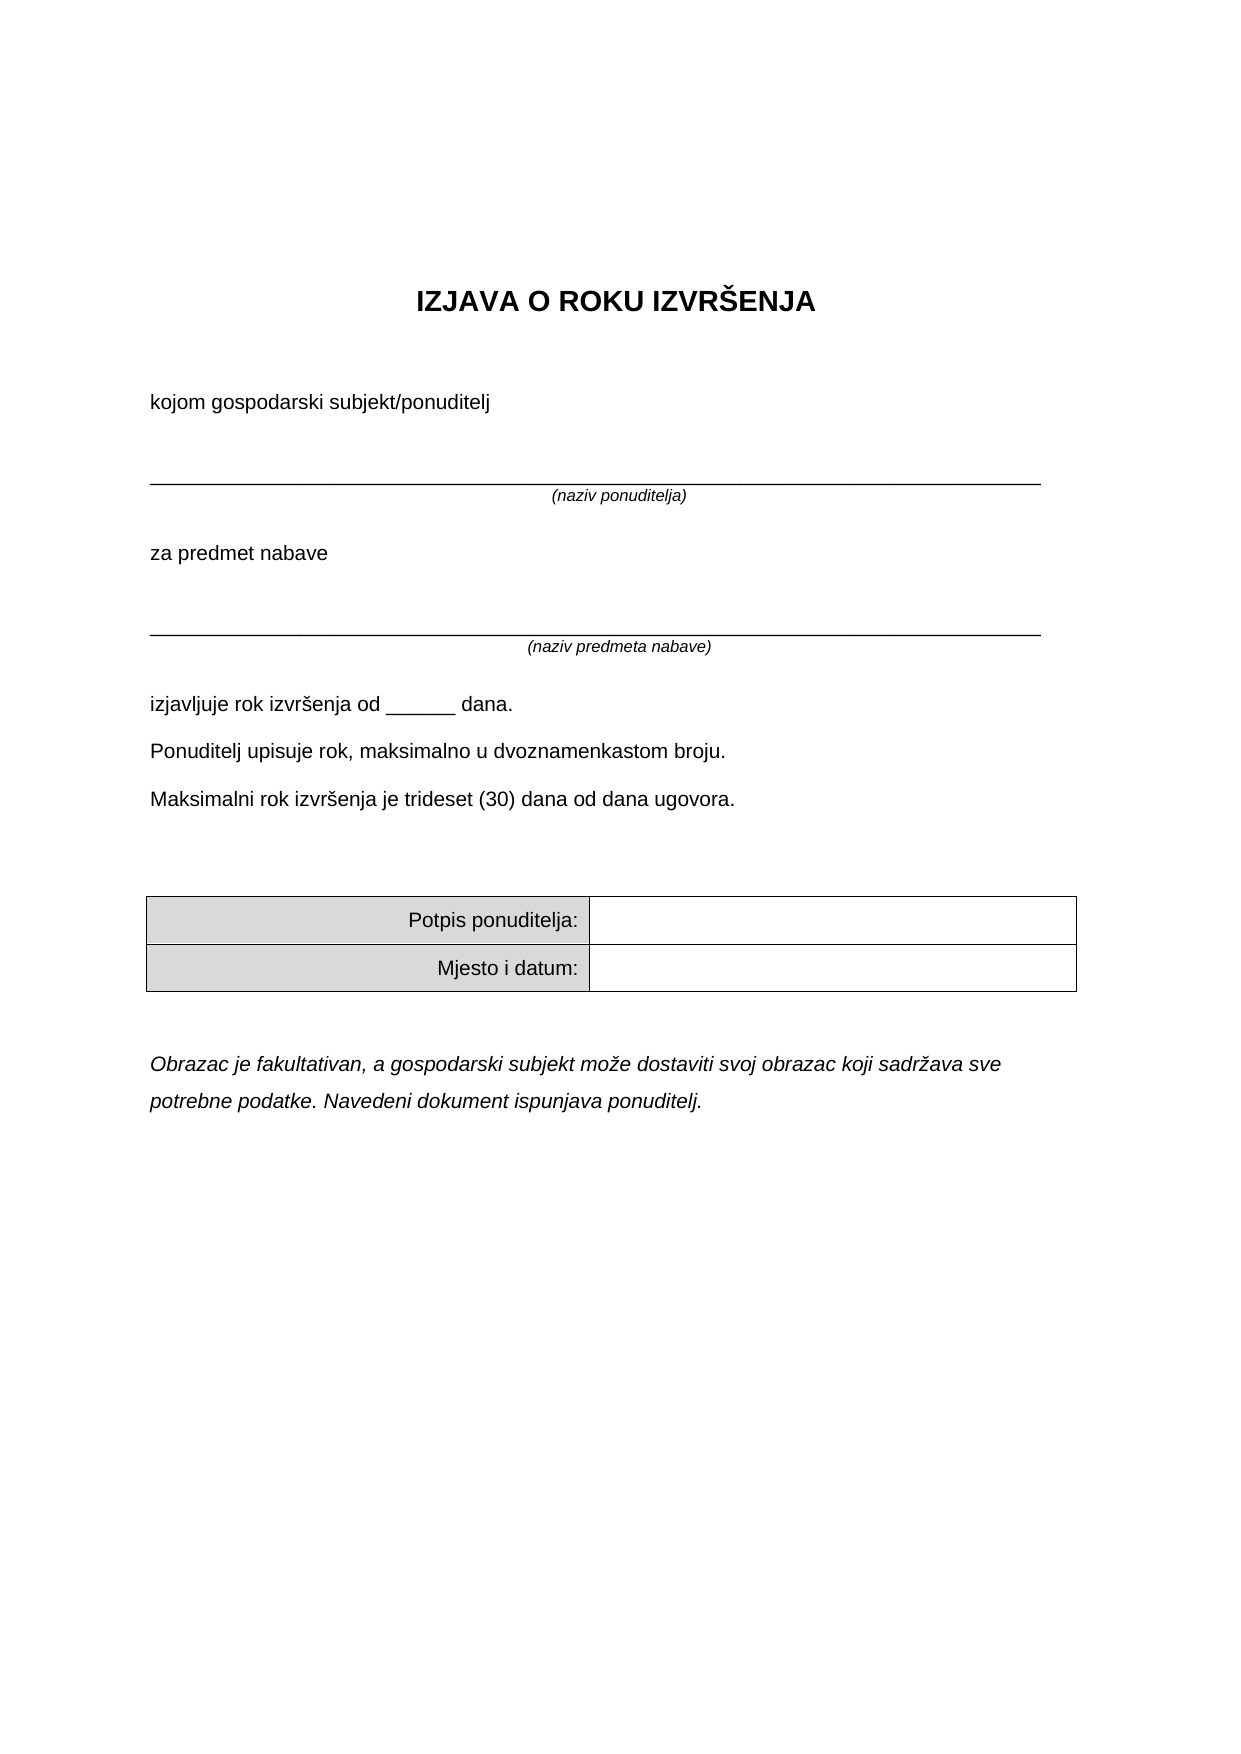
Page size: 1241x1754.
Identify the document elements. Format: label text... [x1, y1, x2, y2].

text (naziv ponuditelja) [150, 485, 1090, 504]
text kojom gospodarski subjekt/ponuditelj [150, 389, 1090, 413]
table_cell Mjesto i datum: [147, 945, 589, 991]
table_header Potpis ponuditelja: [147, 897, 589, 943]
text Ponuditelj upisuje rok, maksimalno u dvoznamenkastom broju. [150, 739, 1090, 763]
text _____________________________________________________________________________ [150, 461, 1090, 485]
text za predmet nabave [150, 541, 1090, 564]
text IZJAVA O ROKU IZVRŠENJA [150, 284, 1090, 318]
table_header [590, 897, 1076, 943]
text potrebne podatke. Navedeni dokument ispunjava ponuditelj. [150, 1089, 1090, 1113]
text _____________________________________________________________________________ [150, 612, 1090, 636]
table_cell [590, 945, 1076, 991]
text Maksimalni rok izvršenja je trideset (30) dana od dana ugovora. [150, 787, 1090, 811]
text Obrazac je fakultativan, a gospodarski subjekt može dostaviti svoj obrazac koji sadržava sve [150, 1052, 1090, 1076]
text izjavljuje rok izvršenja od ______ dana. [150, 691, 1090, 715]
text (naziv predmeta nabave) [150, 636, 1090, 656]
